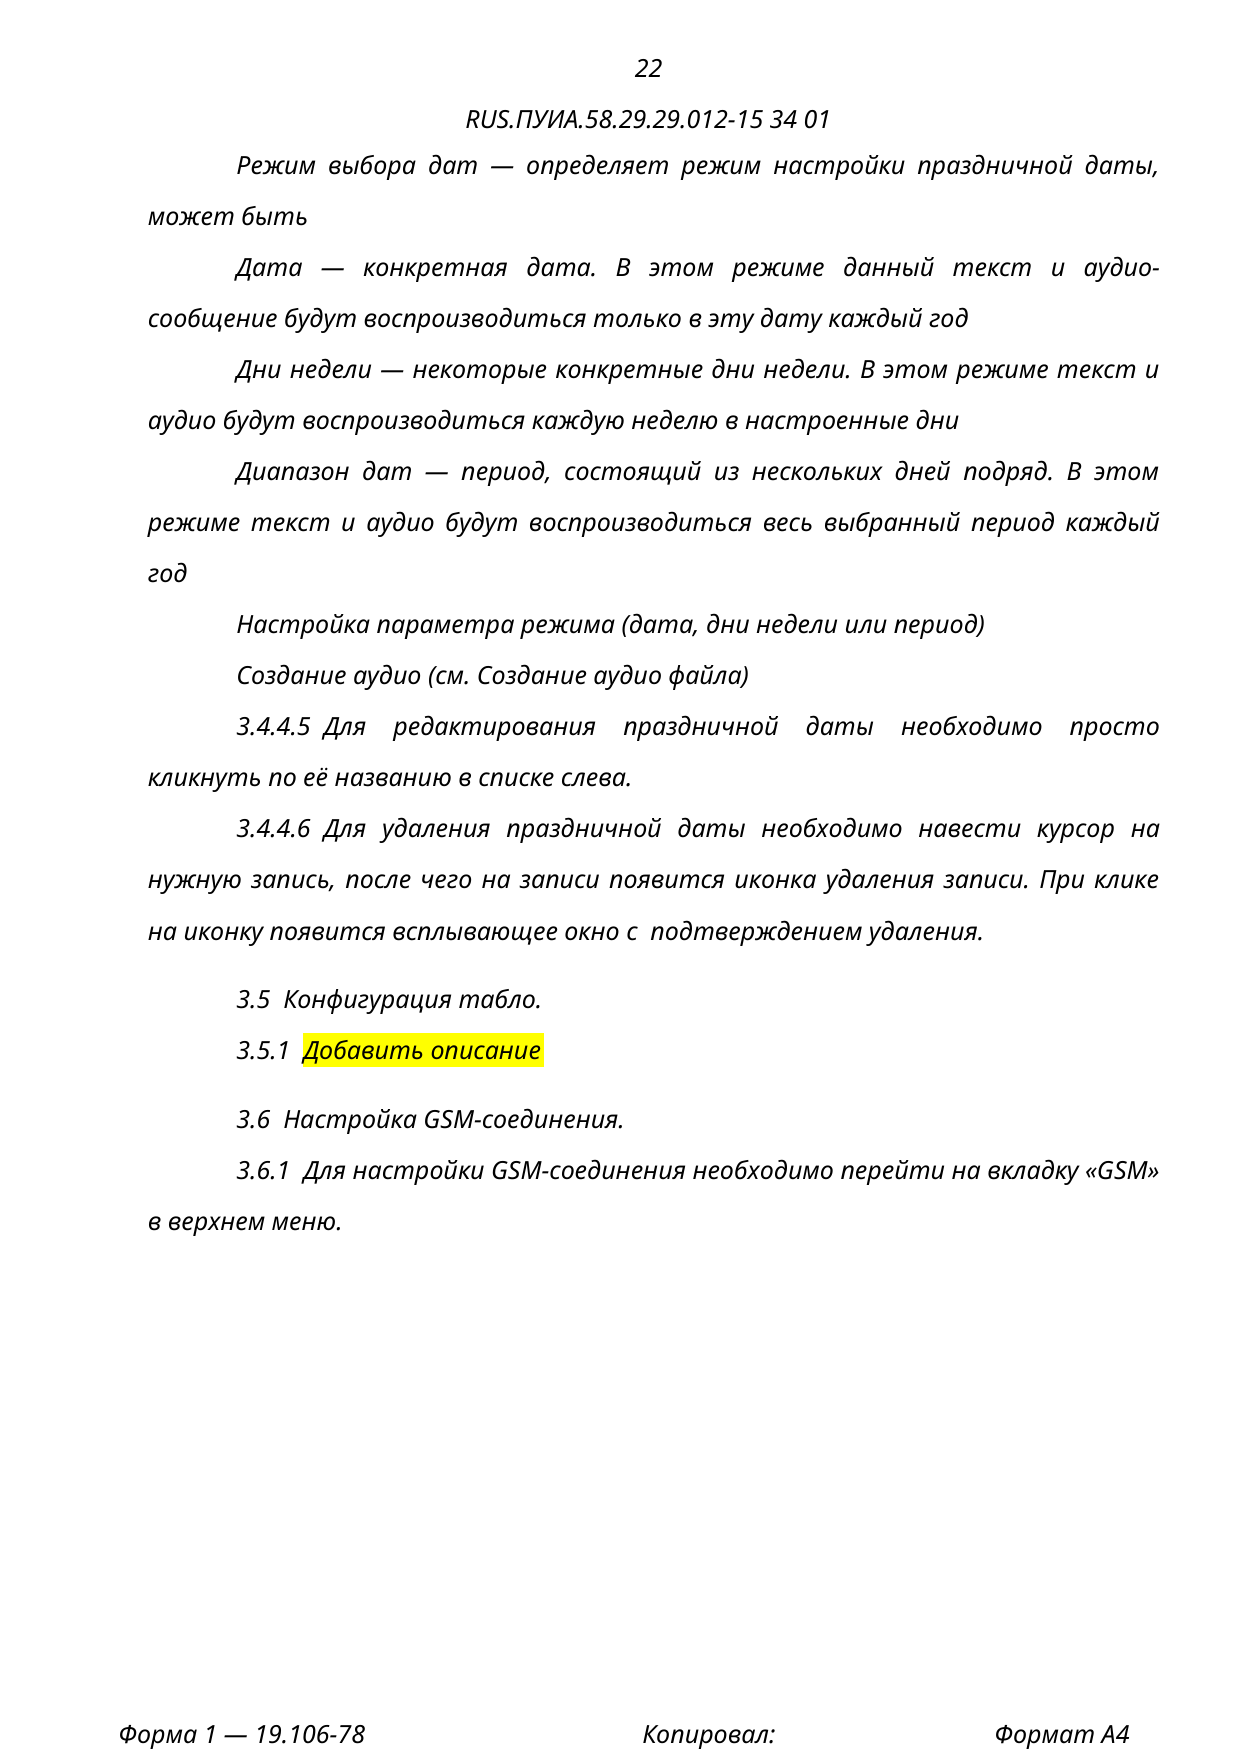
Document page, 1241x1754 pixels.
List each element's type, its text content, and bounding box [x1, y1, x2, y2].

subtitle Настройка GSM-соединения. [148, 1102, 1163, 1136]
subtitle Для настройки GSM-соединения необходимо перейти на вкладку «GSM» в верхнем меню. [148, 1153, 1163, 1238]
subtitle Дата — конкретная дата. В этом режиме данный текст и аудио-сообщение будут воспроизводиться только в эту дату каждый год [148, 250, 1163, 335]
subtitle Дни недели — некоторые конкретные дни недели. В этом режиме текст и аудио будут воспроизводиться каждую неделю в настроенные дни [148, 352, 1163, 437]
subtitle Добавить описание [148, 1033, 1163, 1067]
subtitle Режим выбора дат — определяет режим настройки праздничной даты, может быть [148, 148, 1163, 233]
subtitle Настройка параметра режима (дата, дни недели или период) [148, 607, 1163, 641]
subtitle Конфигурация табло. [148, 982, 1163, 1016]
subtitle Создание аудио (см. Создание аудио файла) [148, 658, 1163, 692]
subtitle Для удаления праздничной даты необходимо навести курсор на нужную запись, после чего на записи появится иконка удаления записи. При клике на иконку появится всплывающее окно с подтверждением удаления. [148, 811, 1163, 947]
subtitle Для редактирования праздничной даты необходимо просто кликнуть по её названию в списке слева. [148, 709, 1163, 794]
subtitle Диапазон дат — период, состоящий из нескольких дней подряд. В этом режиме текст и аудио будут воспроизводиться весь выбранный период каждый год [148, 454, 1163, 590]
